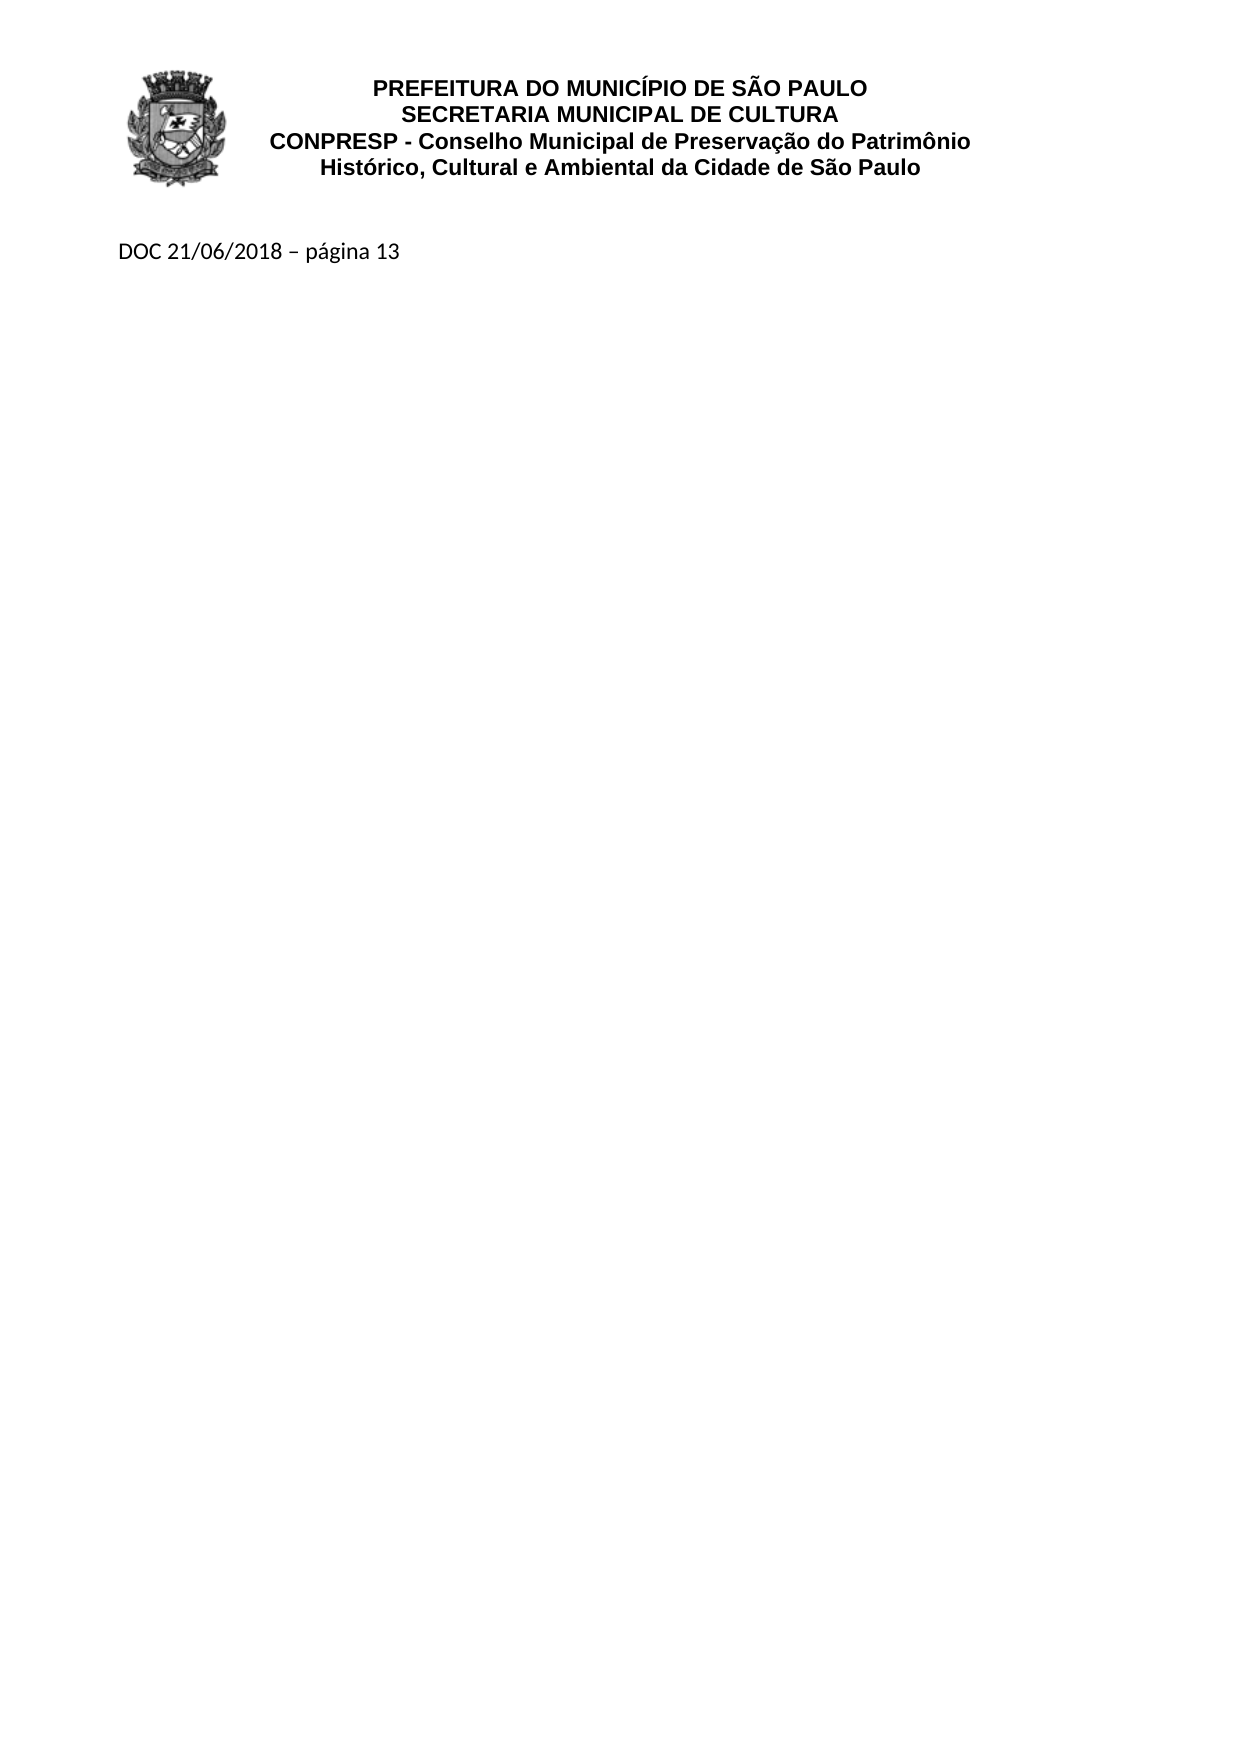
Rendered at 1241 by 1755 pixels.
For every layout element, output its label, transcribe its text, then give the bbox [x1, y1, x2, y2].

text DOC 21/06/2018 – página 13 [118, 236, 1122, 266]
